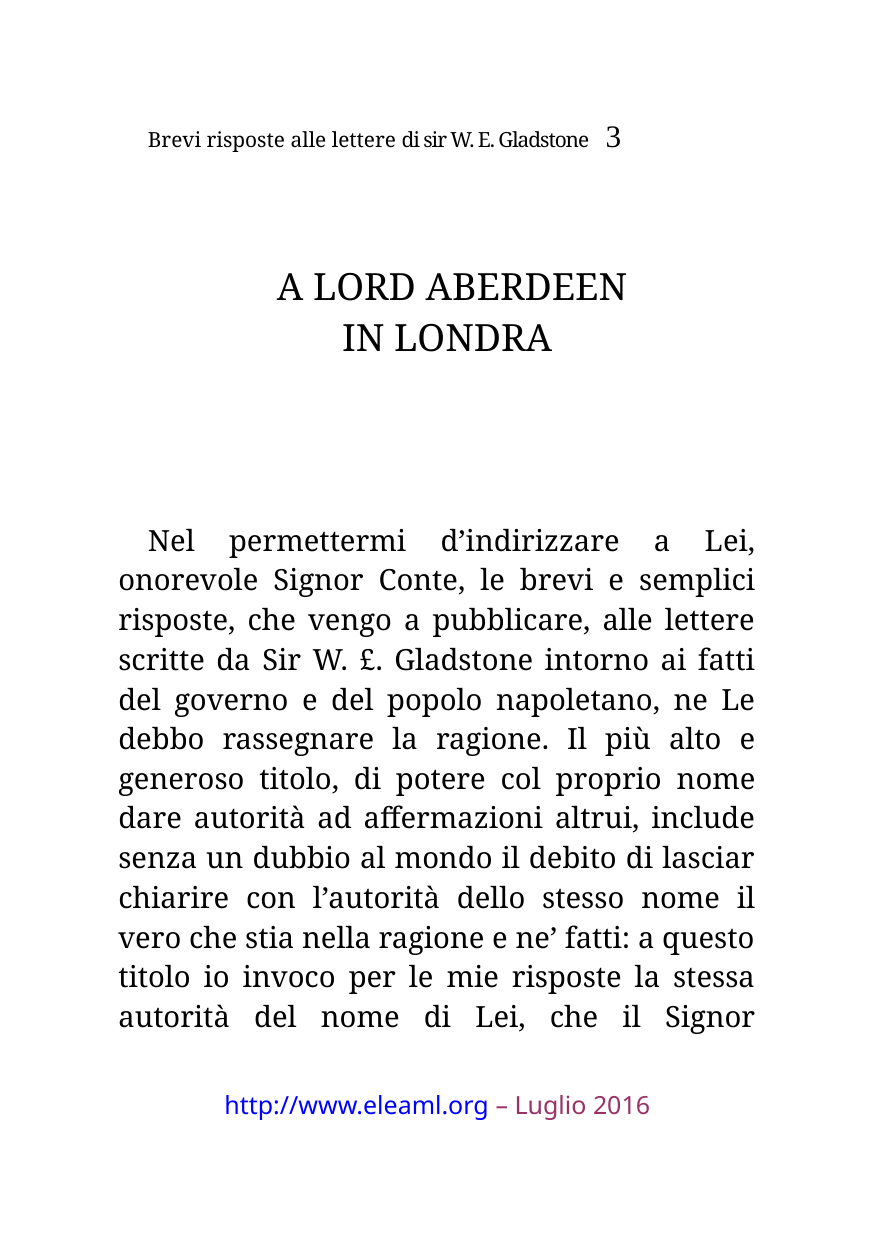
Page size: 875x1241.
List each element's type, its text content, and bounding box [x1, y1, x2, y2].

text A LORD ABERDEEN [118, 260, 756, 311]
text IN LONDRA [118, 311, 756, 362]
text Nel permettermi d’indirizzare a Lei, onorevole Signor Conte, le brevi e semplici risposte, che vengo a pubblicare, alle lettere scritte da Sir W. £. Gladstone intorno ai fatti del governo e del popolo napoletano, ne Le debbo rassegnare la ragione. Il più alto e generoso titolo, di potere col proprio nome dare autorità ad affermazioni altrui, include senza un dubbio al mondo il debito di lasciar chiarire con l’autorità dello stesso nome il vero che stia nella ragione e ne’ fatti: a questo titolo io invoco per le mie risposte la stessa autorità del nome di Lei, che il Signor [118, 520, 756, 1036]
